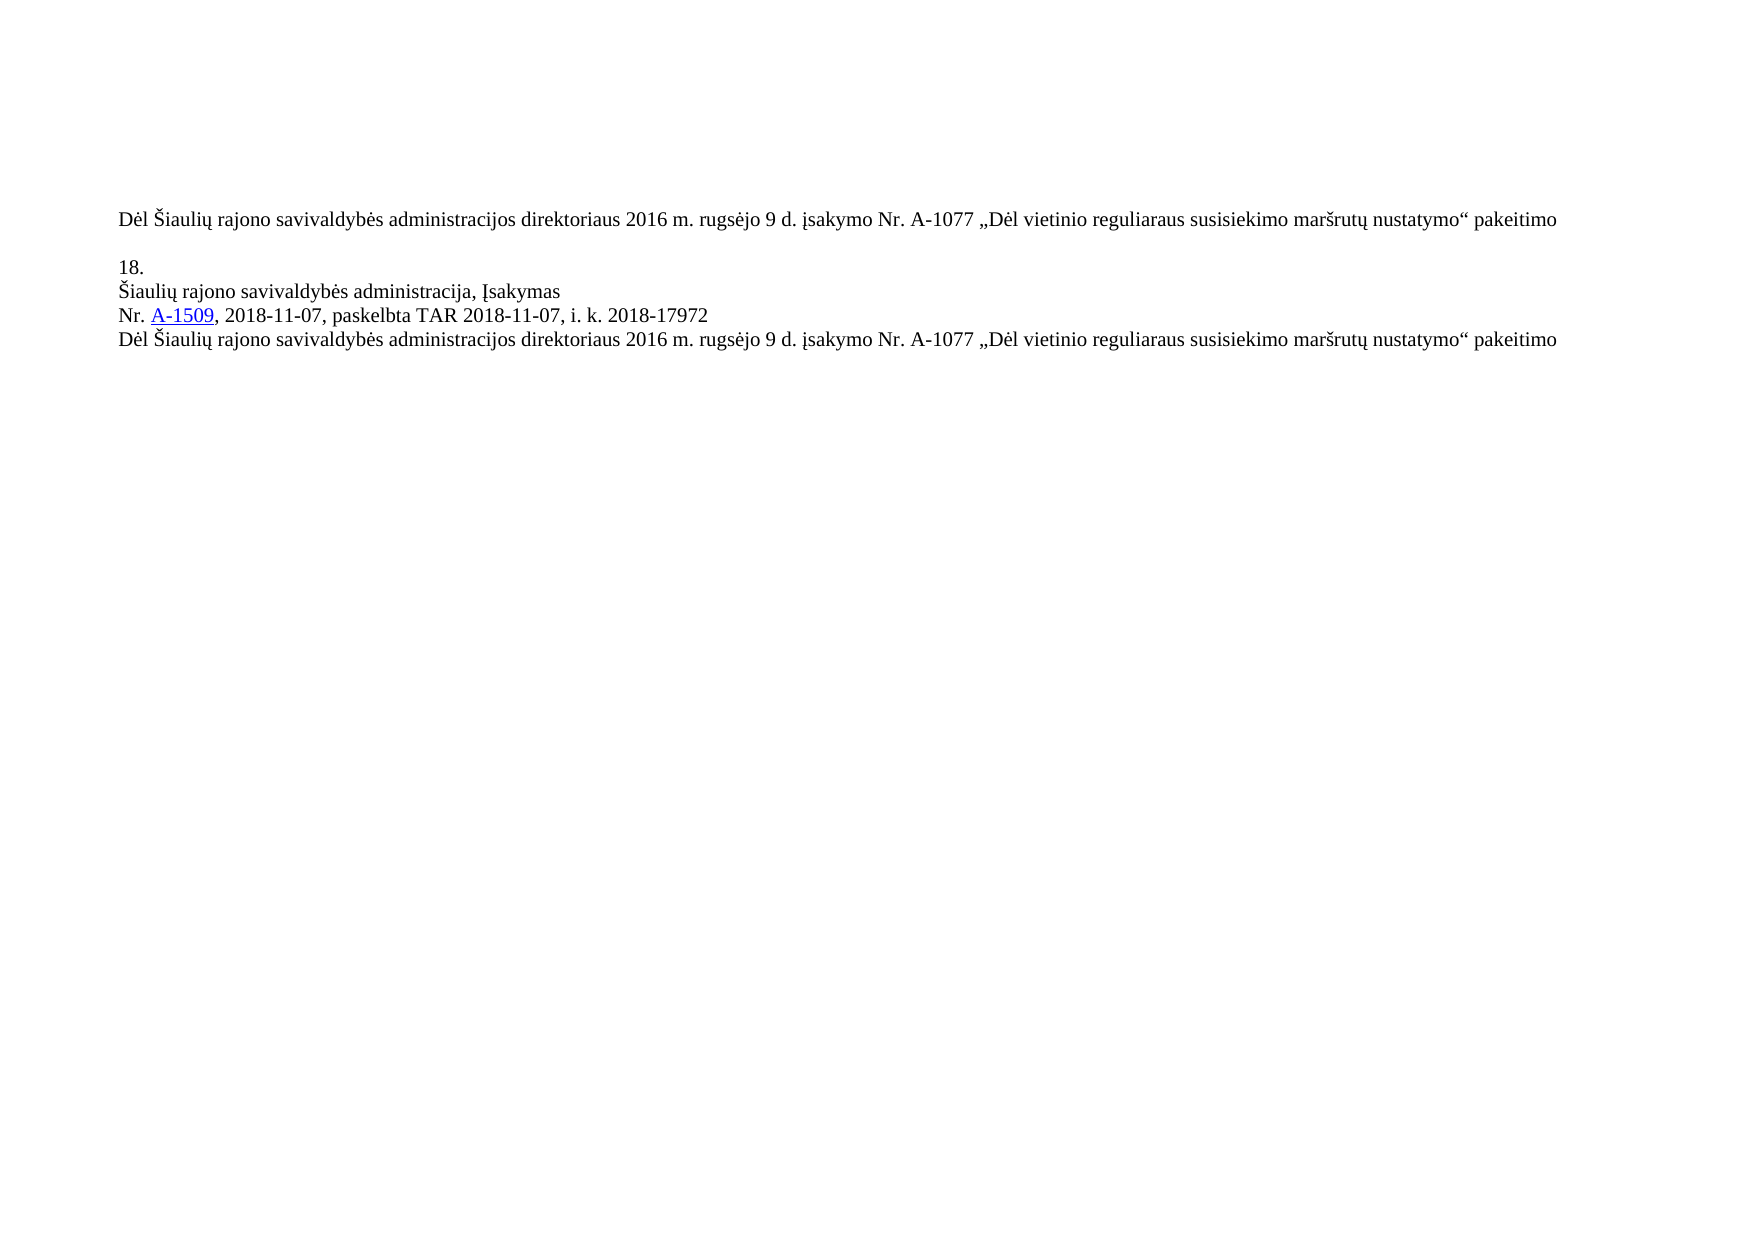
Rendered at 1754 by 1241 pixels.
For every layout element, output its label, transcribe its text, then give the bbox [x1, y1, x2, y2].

text Dėl Šiaulių rajono savivaldybės administracijos direktoriaus 2016 m. rugsėjo 9 d. įsakymo Nr. A-1077 „Dėl vietinio reguliaraus susisiekimo maršrutų nustatymo“ pakeitimo [118, 327, 1636, 351]
text Nr. A-1509, 2018-11-07, paskelbta TAR 2018-11-07, i. k. 2018-17972 [118, 303, 1636, 327]
text 18. [118, 255, 1636, 279]
text Dėl Šiaulių rajono savivaldybės administracijos direktoriaus 2016 m. rugsėjo 9 d. įsakymo Nr. A-1077 „Dėl vietinio reguliaraus susisiekimo maršrutų nustatymo“ pakeitimo [118, 207, 1636, 231]
text Šiaulių rajono savivaldybės administracija, Įsakymas [118, 279, 1636, 303]
